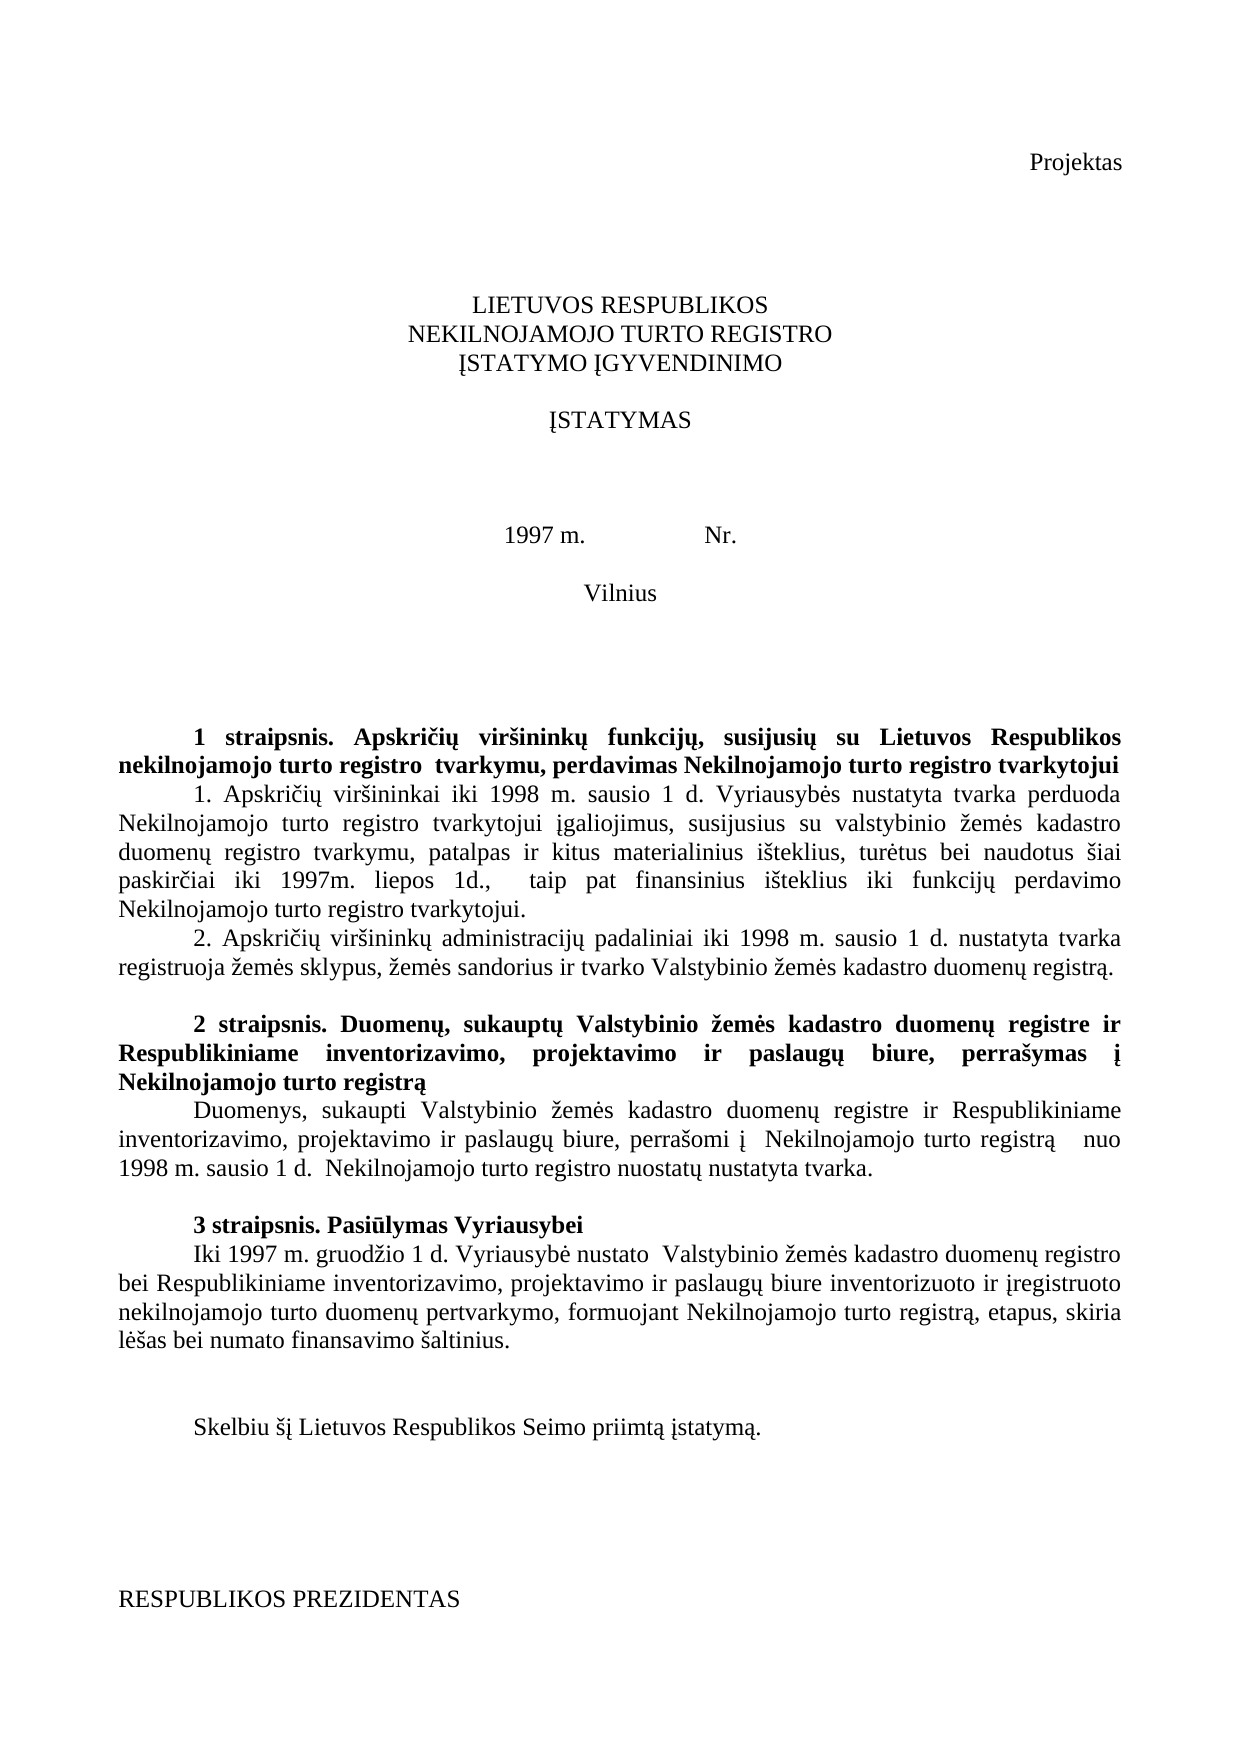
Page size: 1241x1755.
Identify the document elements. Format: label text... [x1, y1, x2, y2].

text NEKILNOJAMOJO TURTO REGISTRO [118, 319, 1122, 348]
text Duomenys, sukaupti Valstybinio žemės kadastro duomenų registre ir Respublikiniame inventorizavimo, projektavimo ir paslaugų biure, perrašomi į Nekilnojamojo turto registrą nuo 1998 m. sausio 1 d. Nekilnojamojo turto registro nuostatų nustatyta tvarka. [118, 1096, 1122, 1182]
text Skelbiu šį Lietuvos Respublikos Seimo priimtą įstatymą. [118, 1412, 1122, 1441]
text 3 straipsnis. Pasiūlymas Vyriausybei [118, 1211, 1122, 1239]
text Iki 1997 m. gruodžio 1 d. Vyriausybė nustato Valstybinio žemės kadastro duomenų registro bei Respublikiniame inventorizavimo, projektavimo ir paslaugų biure inventorizuoto ir įregistruoto nekilnojamojo turto duomenų pertvarkymo, formuojant Nekilnojamojo turto registrą, etapus, skiria lėšas bei numato finansavimo šaltinius. [118, 1239, 1122, 1354]
text Vilnius [118, 578, 1122, 607]
text LIETUVOS RESPUBLIKOS [118, 291, 1122, 319]
text ĮSTATYMO ĮGYVENDINIMO [118, 348, 1122, 377]
text Projektas [118, 147, 1122, 176]
text 1. Apskričių viršininkai iki 1998 m. sausio 1 d. Vyriausybės nustatyta tvarka perduoda Nekilnojamojo turto registro tvarkytojui įgaliojimus, susijusius su valstybinio žemės kadastro duomenų registro tvarkymu, patalpas ir kitus materialinius išteklius, turėtus bei naudotus šiai paskirčiai iki 1997m. liepos 1d., taip pat finansinius išteklius iki funkcijų perdavimo Nekilnojamojo turto registro tvarkytojui. [118, 779, 1122, 923]
text 2. Apskričių viršininkų administracijų padaliniai iki 1998 m. sausio 1 d. nustatyta tvarka registruoja žemės sklypus, žemės sandorius ir tvarko Valstybinio žemės kadastro duomenų registrą. [118, 923, 1122, 981]
text RESPUBLIKOS PREZIDENTAS [118, 1584, 1122, 1613]
text 1 straipsnis. Apskričių viršininkų funkcijų, susijusių su Lietuvos Respublikos nekilnojamojo turto registro tvarkymu, perdavimas Nekilnojamojo turto registro tvarkytojui [118, 722, 1122, 779]
text 2 straipsnis. Duomenų, sukauptų Valstybinio žemės kadastro duomenų registre ir Respublikiniame inventorizavimo, projektavimo ir paslaugų biure, perrašymas į Nekilnojamojo turto registrą [118, 1009, 1122, 1096]
text ĮSTATYMAS [118, 406, 1122, 434]
text 1997 m. Nr. [118, 521, 1122, 549]
